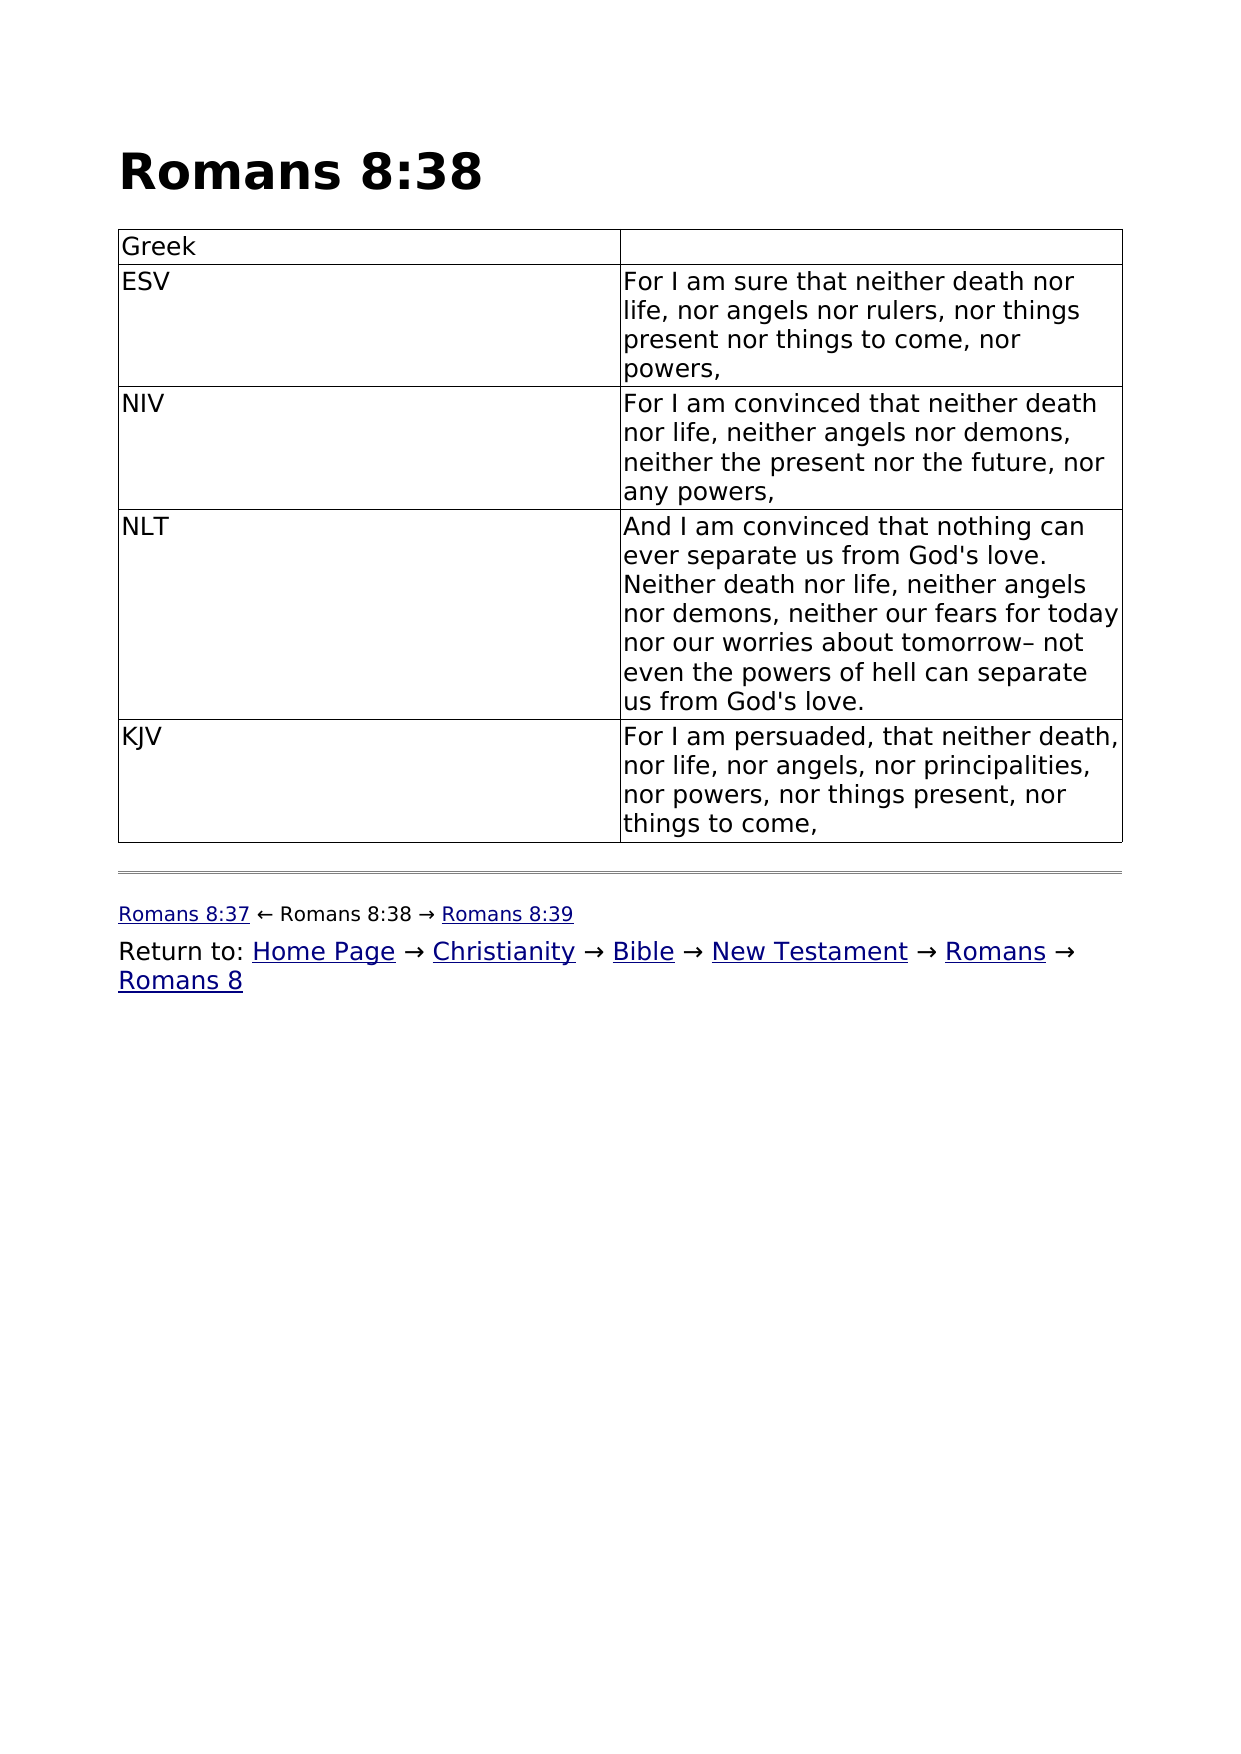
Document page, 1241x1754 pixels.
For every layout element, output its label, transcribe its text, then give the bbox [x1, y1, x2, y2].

table_cell KJV [119, 720, 620, 842]
table_cell For I am convinced that neither death nor life, neither angels nor demons, neither the present nor the future, nor any powers, [621, 387, 1122, 509]
text Romans 8:37 ← Romans 8:38 → Romans 8:39 [118, 903, 1122, 937]
subtitle Romans 8:38 [118, 143, 1122, 201]
table_header Greek [119, 230, 620, 264]
table_cell ESV [119, 265, 620, 386]
table_header [621, 230, 1122, 264]
table_cell And I am convinced that nothing can ever separate us from God's love. Neither death nor life, neither angels nor demons, neither our fears for today nor our worries about tomorrow– not even the powers of hell can separate us from God's love. [621, 510, 1122, 719]
table_cell For I am sure that neither death nor life, nor angels nor rulers, nor things present nor things to come, nor powers, [621, 265, 1122, 386]
table_cell For I am persuaded, that neither death, nor life, nor angels, nor principalities, nor powers, nor things present, nor things to come, [621, 720, 1122, 842]
text Return to: Home Page → Christianity → Bible → New Testament → Romans → Romans 8 [118, 937, 1122, 995]
table_cell NLT [119, 510, 620, 719]
table_cell NIV [119, 387, 620, 509]
